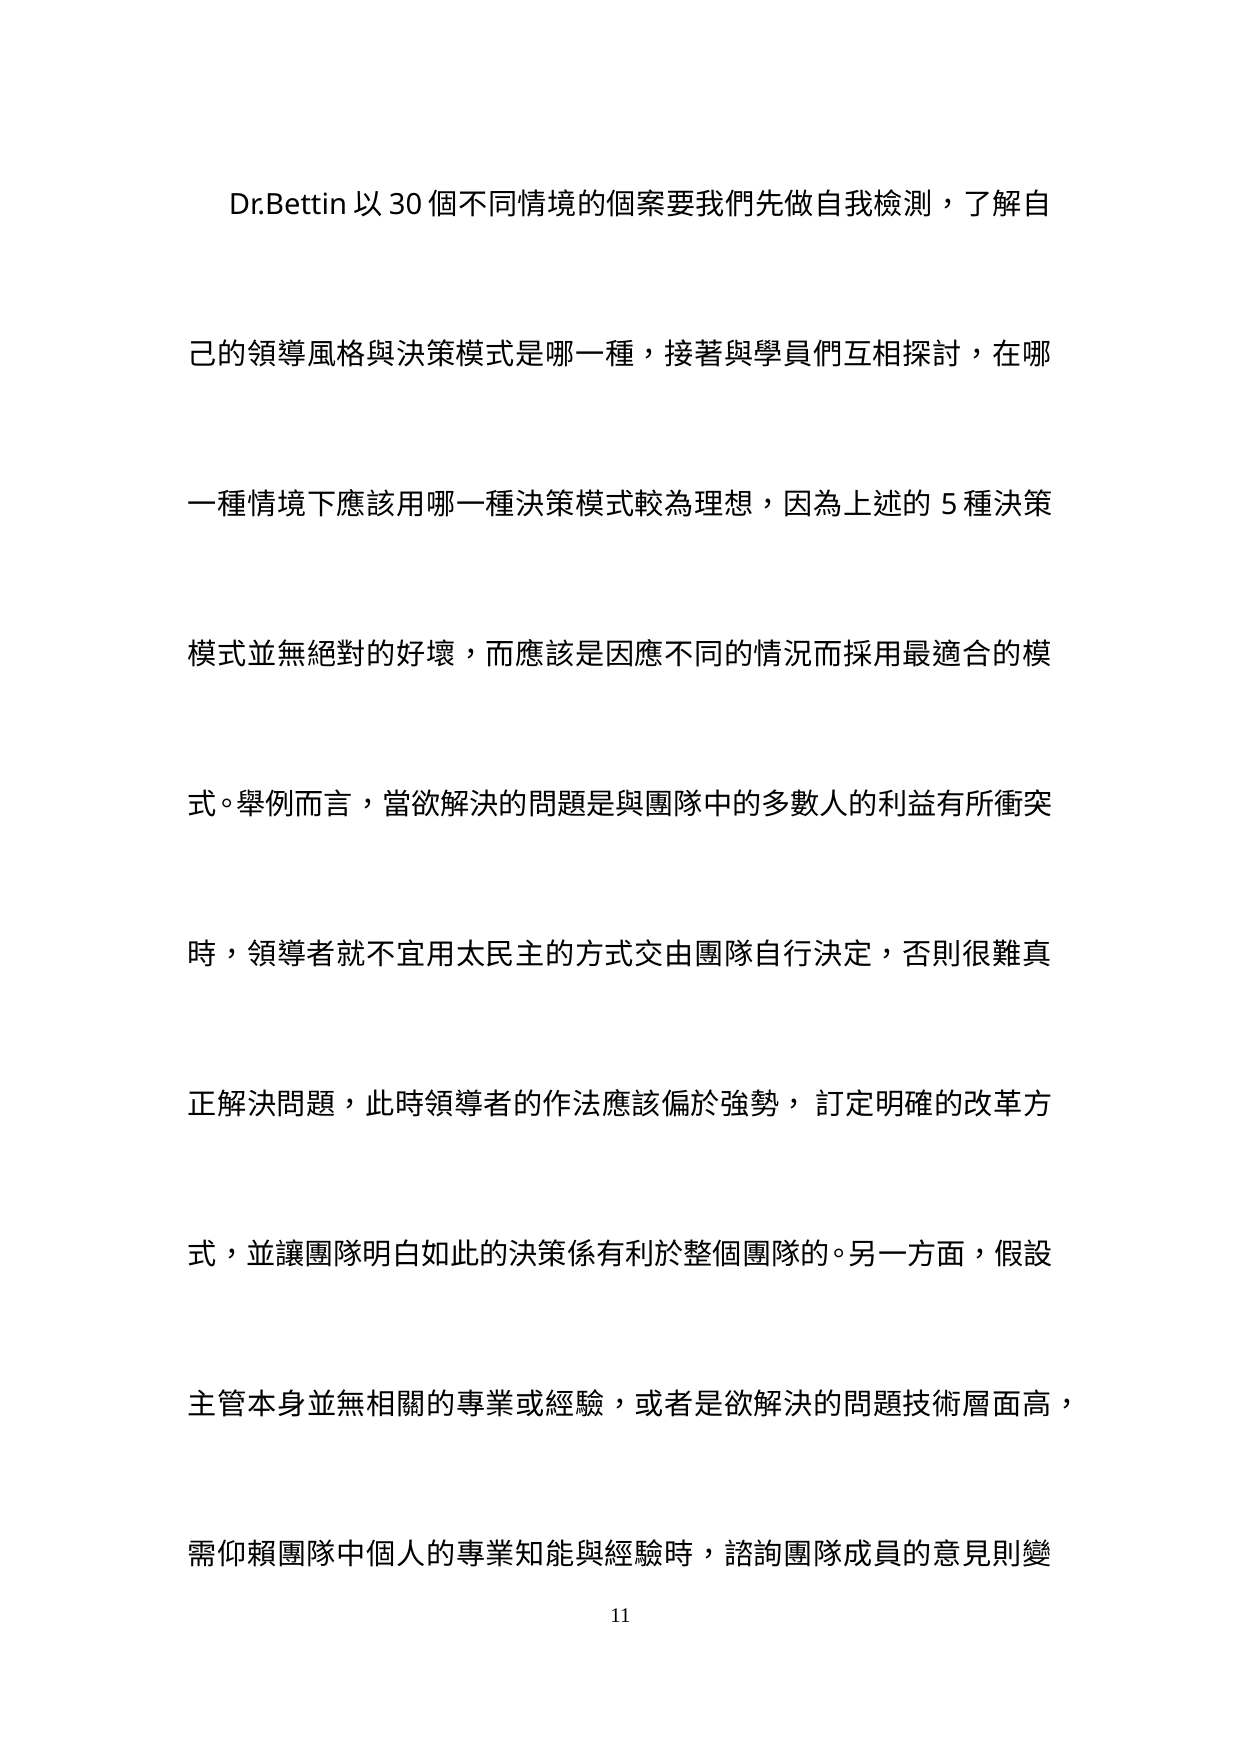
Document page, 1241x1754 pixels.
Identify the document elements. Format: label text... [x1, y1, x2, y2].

text Dr.Bettin以30個不同情境的個案要我們先做自我檢測，了解自己的領導風格與決策模式是哪一種，接著與學員們互相探討，在哪一種情境下應該用哪一種決策模式較為理想，因為上述的5種決策模式並無絕對的好壞，而應該是因應不同的情況而採用最適合的模式。舉例而言，當欲解決的問題是與團隊中的多數人的利益有所衝突時，領導者就不宜用太民主的方式交由團隊自行決定，否則很難真正解決問題，此時領導者的作法應該偏於強勢， 訂定明確的改革方式，並讓團隊明白如此的決策係有利於整個團隊的。另一方面，假設主管本身並無相關的專業或經驗，或者是欲解決的問題技術層面高，需仰賴團隊中個人的專業知能與經驗時，諮詢團隊成員的意見則變得十分必要，甚至可以由整體團隊共同研商、腦力激盪，以找出最適合的解決方式。由此可見，決策模式由自行決定到民主表決，並沒有一套一成不變的公式可以套用，最重要的是，領導者必須充分掌握相關資訊（information），以理性與智慧來判斷問題的核心所在，切忌事事一意孤行，或只聽信身邊少數親信的意見， 以免失之偏頗，做出錯誤決策。 [188, 164, 1053, 1589]
